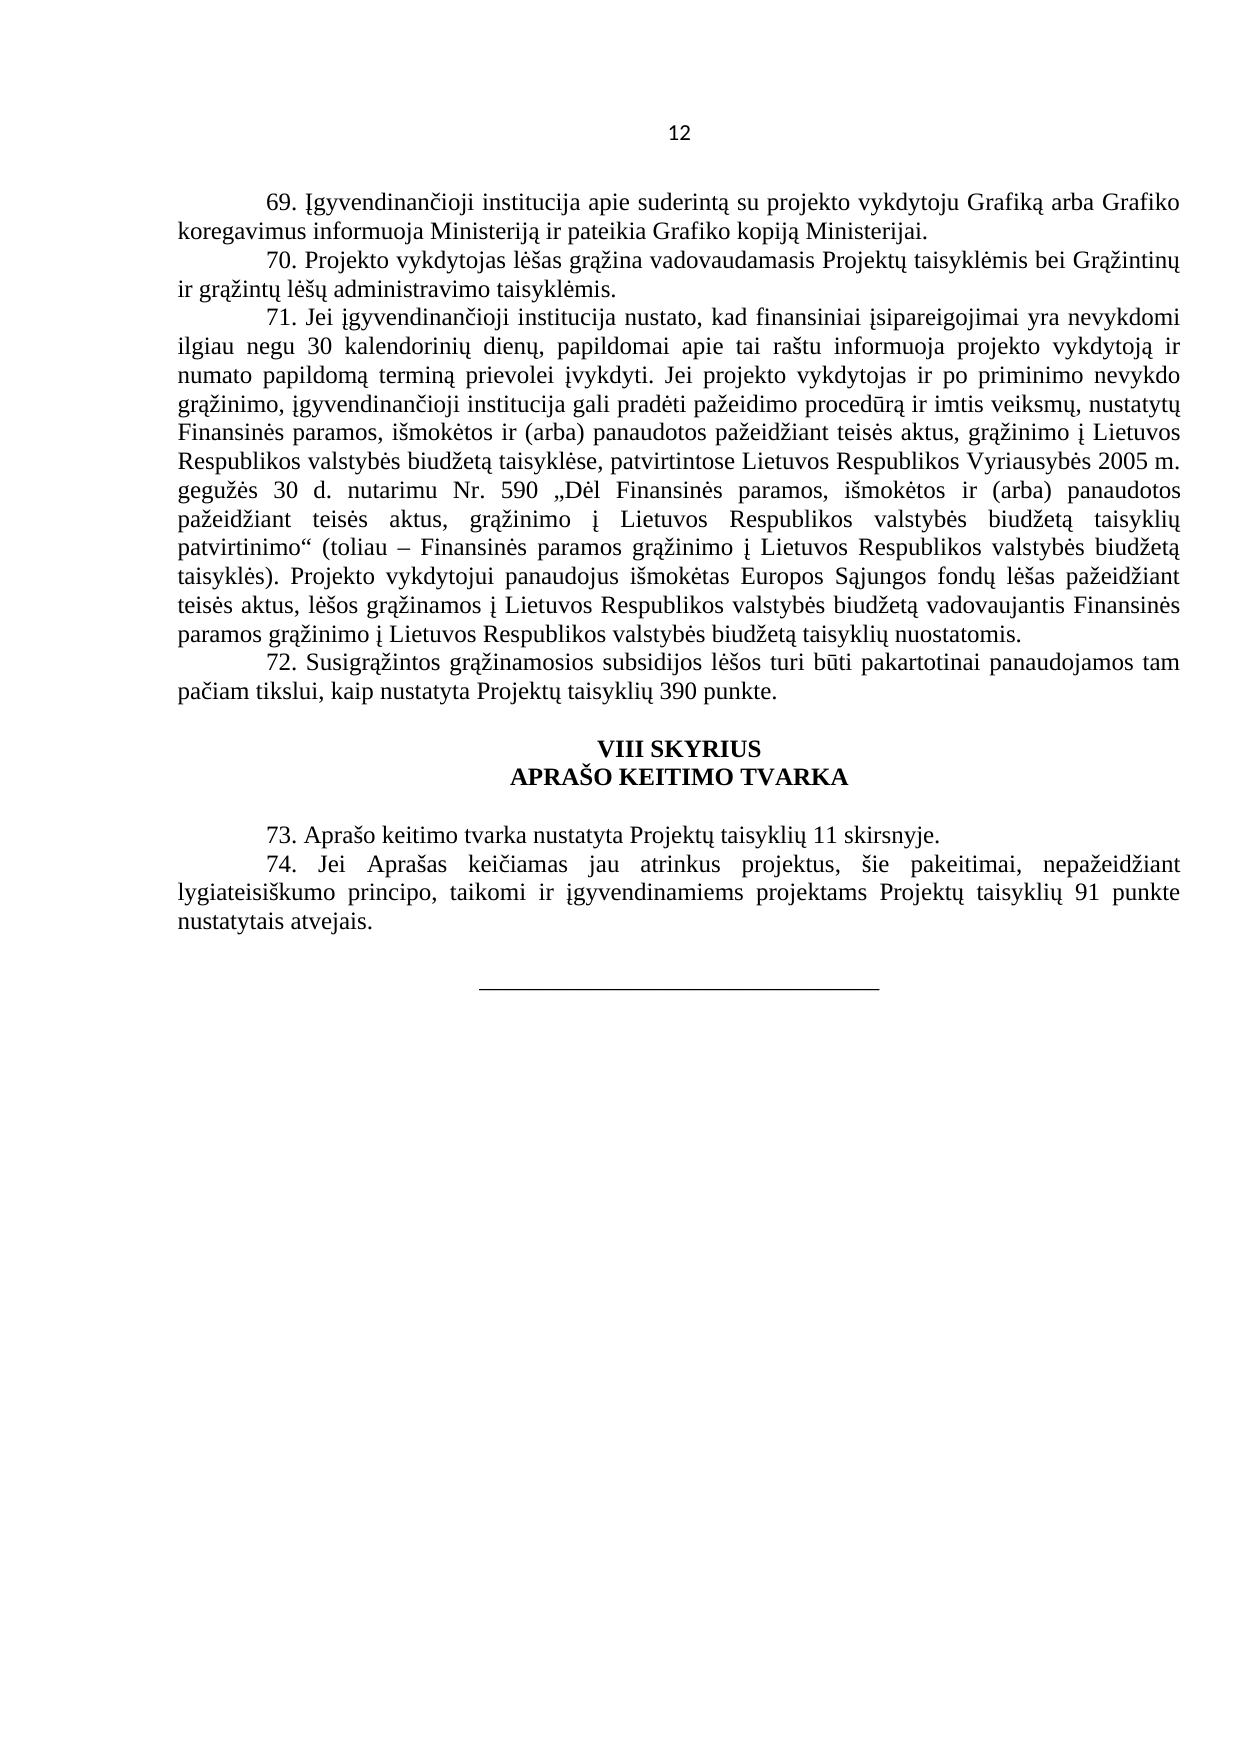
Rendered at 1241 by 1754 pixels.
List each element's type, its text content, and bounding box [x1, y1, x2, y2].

text 70. Projekto vykdytojas lėšas grąžina vadovaudamasis Projektų taisyklėmis bei Grąžintinų ir grąžintų lėšų administravimo taisyklėmis. [177, 245, 1181, 302]
text APRAŠO KEITIMO TVARKA [177, 762, 1181, 791]
text 74. Jei Aprašas keičiamas jau atrinkus projektus, šie pakeitimai, nepažeidžiant lygiateisiškumo principo, taikomi ir įgyvendinamiems projektams Projektų taisyklių 91 punkte nustatytais atvejais. [177, 849, 1181, 935]
text ________________________________ [177, 964, 1181, 992]
text 73. Aprašo keitimo tvarka nustatyta Projektų taisyklių 11 skirsnyje. [177, 820, 1181, 849]
text 71. Jei įgyvendinančioji institucija nustato, kad finansiniai įsipareigojimai yra nevykdomi ilgiau negu 30 kalendorinių dienų, papildomai apie tai raštu informuoja projekto vykdytoją ir numato papildomą terminą prievolei įvykdyti. Jei projekto vykdytojas ir po priminimo nevykdo grąžinimo, įgyvendinančioji institucija gali pradėti pažeidimo procedūrą ir imtis veiksmų, nustatytų Finansinės paramos, išmokėtos ir (arba) panaudotos pažeidžiant teisės aktus, grąžinimo į Lietuvos Respublikos valstybės biudžetą taisyklėse, patvirtintose Lietuvos Respublikos Vyriausybės 2005 m. gegužės 30 d. nutarimu Nr. 590 „Dėl Finansinės paramos, išmokėtos ir (arba) panaudotos pažeidžiant teisės aktus, grąžinimo į Lietuvos Respublikos valstybės biudžetą taisyklių patvirtinimo“ (toliau – Finansinės paramos grąžinimo į Lietuvos Respublikos valstybės biudžetą taisyklės). Projekto vykdytojui panaudojus išmokėtas Europos Sąjungos fondų lėšas pažeidžiant teisės aktus, lėšos grąžinamos į Lietuvos Respublikos valstybės biudžetą vadovaujantis Finansinės paramos grąžinimo į Lietuvos Respublikos valstybės biudžetą taisyklių nuostatomis. [177, 302, 1181, 647]
text 69. Įgyvendinančioji institucija apie suderintą su projekto vykdytoju Grafiką arba Grafiko koregavimus informuoja Ministeriją ir pateikia Grafiko kopiją Ministerijai. [177, 187, 1181, 245]
text VIII SKYRIUS [177, 734, 1181, 762]
text 72. Susigrąžintos grąžinamosios subsidijos lėšos turi būti pakartotinai panaudojamos tam pačiam tikslui, kaip nustatyta Projektų taisyklių 390 punkte. [177, 647, 1181, 705]
